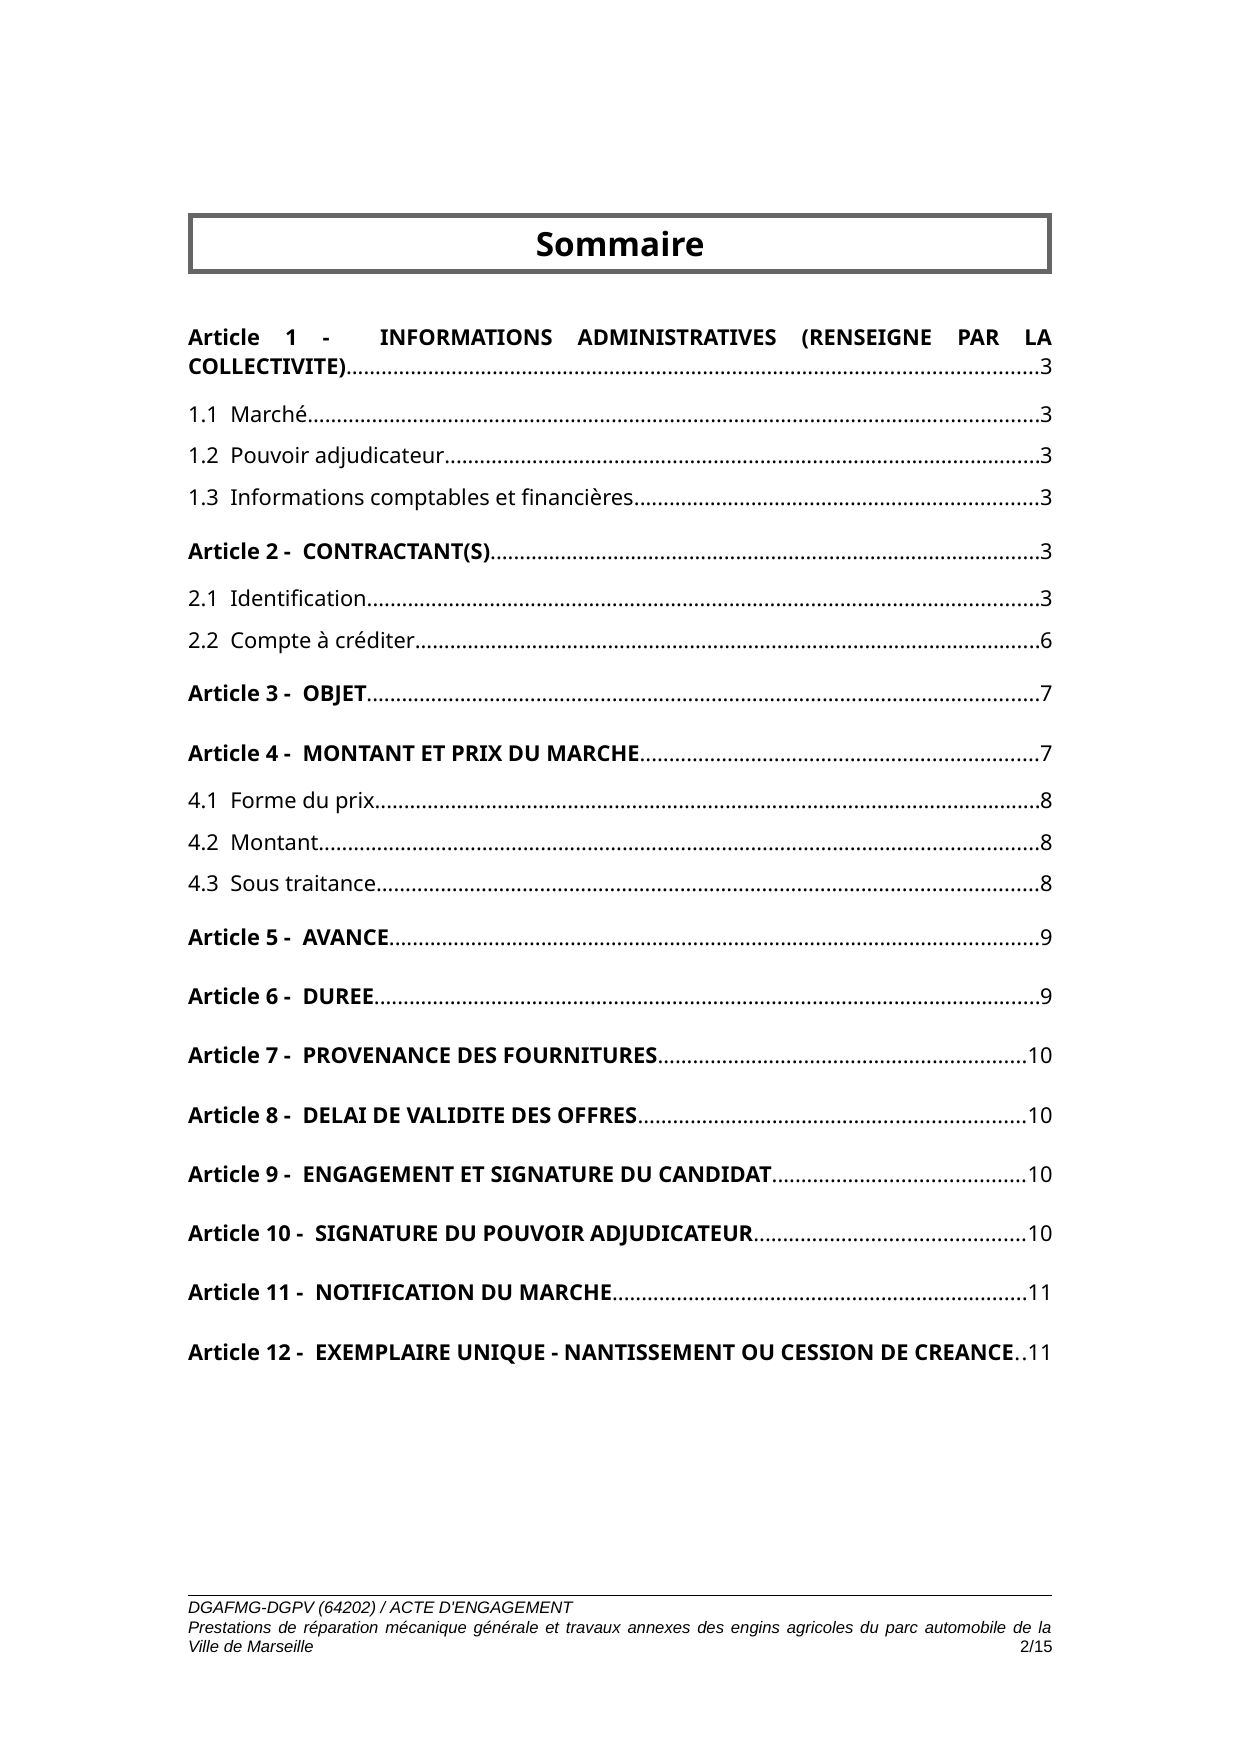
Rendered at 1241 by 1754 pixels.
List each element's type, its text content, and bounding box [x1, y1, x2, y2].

text Article 4 - MONTANT ET PRIX DU MARCHE 7 [188, 737, 1052, 767]
text 1.1 Marché 3 [188, 399, 1052, 429]
text Article 7 - PROVENANCE DES FOURNITURES 10 [188, 1040, 1052, 1070]
text 1.2 Pouvoir adjudicateur 3 [188, 441, 1052, 470]
text 4.3 Sous traitance 8 [188, 868, 1052, 898]
text Article 6 - DUREE 9 [188, 981, 1052, 1011]
text Article 2 - CONTRACTANT(S) 3 [188, 536, 1052, 565]
text Article 3 - OBJET 7 [188, 678, 1052, 708]
text Article 11 - NOTIFICATION DU MARCHE 11 [188, 1277, 1052, 1307]
text 2.2 Compte à créditer 6 [188, 625, 1052, 654]
text Article 8 - DELAI DE VALIDITE DES OFFRES 10 [188, 1099, 1052, 1129]
text Article 10 - SIGNATURE DU POUVOIR ADJUDICATEUR 10 [188, 1218, 1052, 1248]
text 1.3 Informations comptables et financières 3 [188, 482, 1052, 512]
subtitle Sommaire [193, 218, 1047, 269]
text 2.1 Identification 3 [188, 583, 1052, 613]
text Article 9 - ENGAGEMENT ET SIGNATURE DU CANDIDAT 10 [188, 1159, 1052, 1189]
text 4.2 Montant 8 [188, 827, 1052, 856]
text 4.1 Forme du prix 8 [188, 785, 1052, 815]
text Article 12 - EXEMPLAIRE UNIQUE - NANTISSEMENT OU CESSION DE CREANCE 11 [188, 1337, 1052, 1366]
text Article 1 - INFORMATIONS ADMINISTRATIVES (RENSEIGNE PAR LA COLLECTIVITE) 3 [188, 322, 1052, 381]
text Article 5 - AVANCE 9 [188, 922, 1052, 952]
